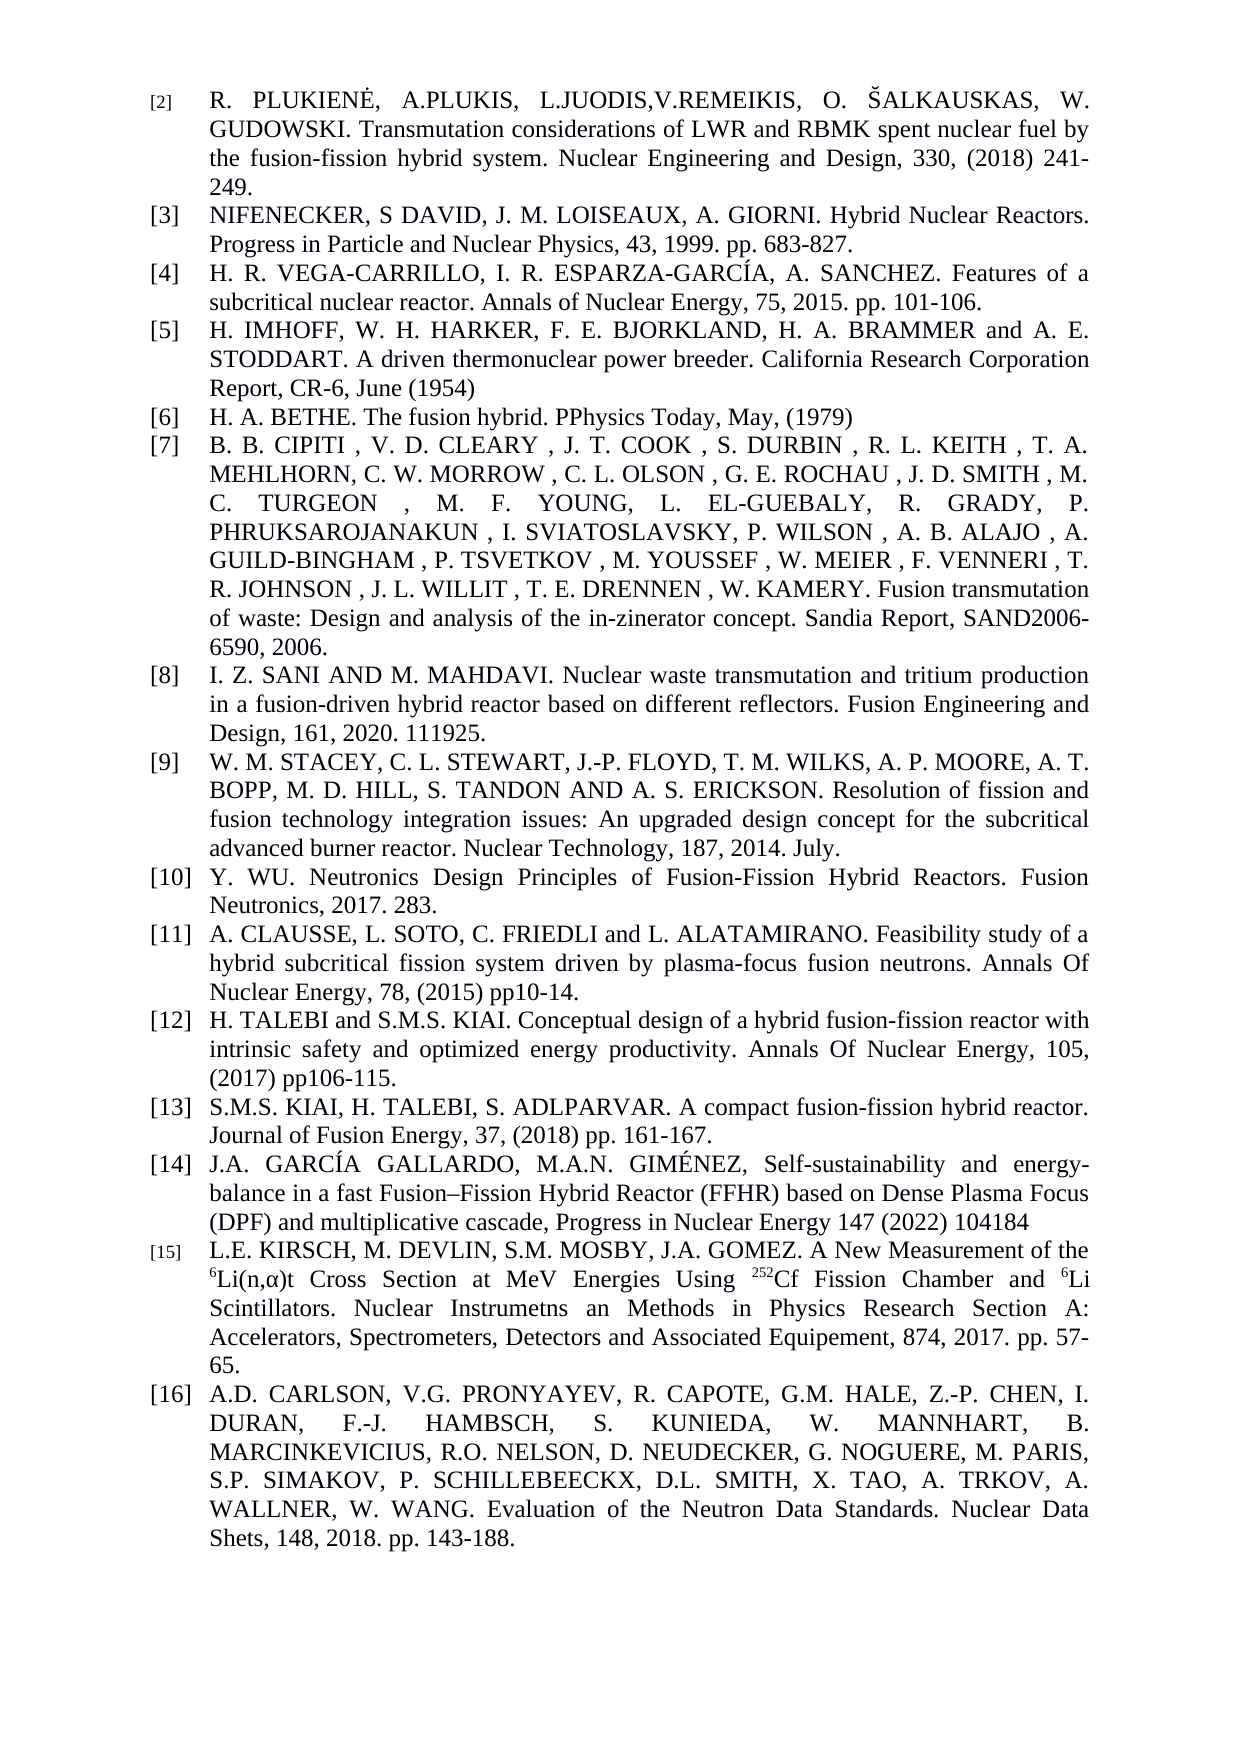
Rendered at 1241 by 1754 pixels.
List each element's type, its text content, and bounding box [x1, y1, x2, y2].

list S.M.S. KIAI, H. TALEBI, S. ADLPARVAR. A compact fusion-fission hybrid reactor. Journal of Fusion Energy, 37, (2018) pp. 161-167. [150, 1092, 1090, 1149]
list L.E. KIRSCH, M. DEVLIN, S.M. MOSBY, J.A. GOMEZ. A New Measurement of the 6Li(n,α)t Cross Section at MeV Energies Using 252Cf Fission Chamber and 6Li Scintillators. Nuclear Instrumetns an Methods in Physics Research Section A: Accelerators, Spectrometers, Detectors and Associated Equipement, 874, 2017. pp. 57-65. [150, 1236, 1090, 1379]
list R. PLUKIENĖ, A.PLUKIS, L.JUODIS,V.REMEIKIS, O. S̆ALKAUSKAS, W. GUDOWSKI. Transmutation considerations of LWR and RBMK spent nuclear fuel by the fusion-fission hybrid system. Nuclear Engineering and Design, 330, (2018) 241-249. [150, 86, 1090, 201]
list J.A. GARCÍA GALLARDO, M.A.N. GIMÉNEZ, Self-sustainability and energy-balance in a fast Fusion–Fission Hybrid Reactor (FFHR) based on Dense Plasma Focus (DPF) and multiplicative cascade, Progress in Nuclear Energy 147 (2022) 104184 [150, 1149, 1090, 1236]
list B. B. CIPITI , V. D. CLEARY , J. T. COOK , S. DURBIN , R. L. KEITH , T. A. MEHLHORN, C. W. MORROW , C. L. OLSON , G. E. ROCHAU , J. D. SMITH , M. C. TURGEON , M. F. YOUNG, L. EL-GUEBALY, R. GRADY, P. PHRUKSAROJANAKUN , I. SVIATOSLAVSKY, P. WILSON , A. B. ALAJO , A. GUILD-BINGHAM , P. TSVETKOV , M. YOUSSEF , W. MEIER , F. VENNERI , T. R. JOHNSON , J. L. WILLIT , T. E. DRENNEN , W. KAMERY. Fusion transmutation of waste: Design and analysis of the in-zinerator concept. Sandia Report, SAND2006-6590, 2006. [150, 431, 1090, 661]
list W. M. STACEY, C. L. STEWART, J.-P. FLOYD, T. M. WILKS, A. P. MOORE, A. T. BOPP, M. D. HILL, S. TANDON AND A. S. ERICKSON. Resolution of fission and fusion technology integration issues: An upgraded design concept for the subcritical advanced burner reactor. Nuclear Technology, 187, 2014. July. [150, 747, 1090, 862]
list H. TALEBI and S.M.S. KIAI. Conceptual design of a hybrid fusion-fission reactor with intrinsic safety and optimized energy productivity. Annals Of Nuclear Energy, 105, (2017) pp106-115. [150, 1006, 1090, 1092]
list A. CLAUSSE, L. SOTO, C. FRIEDLI and L. ALATAMIRANO. Feasibility study of a hybrid subcritical fission system driven by plasma-focus fusion neutrons. Annals Of Nuclear Energy, 78, (2015) pp10-14. [150, 919, 1090, 1006]
list H. A. BETHE. The fusion hybrid. PPhysics Today, May, (1979) [150, 402, 1090, 431]
list A.D. CARLSON, V.G. PRONYAYEV, R. CAPOTE, G.M. HALE, Z.-P. CHEN, I. DURAN, F.-J. HAMBSCH, S. KUNIEDA, W. MANNHART, B. MARCINKEVICIUS, R.O. NELSON, D. NEUDECKER, G. NOGUERE, M. PARIS, S.P. SIMAKOV, P. SCHILLEBEECKX, D.L. SMITH, X. TAO, A. TRKOV, A. WALLNER, W. WANG. Evaluation of the Neutron Data Standards. Nuclear Data Shets, 148, 2018. pp. 143-188. [150, 1379, 1090, 1552]
list H. R. VEGA-CARRILLO, I. R. ESPARZA-GARCÍA, A. SANCHEZ. Features of a subcritical nuclear reactor. Annals of Nuclear Energy, 75, 2015. pp. 101-106. [150, 258, 1090, 316]
list H. IMHOFF, W. H. HARKER, F. E. BJORKLAND, H. A. BRAMMER and A. E. STODDART. A driven thermonuclear power breeder. California Research Corporation Report, CR-6, June (1954) [150, 316, 1090, 402]
list NIFENECKER, S DAVID, J. M. LOISEAUX, A. GIORNI. Hybrid Nuclear Reactors. Progress in Particle and Nuclear Physics, 43, 1999. pp. 683-827. [150, 201, 1090, 258]
list I. Z. SANI AND M. MAHDAVI. Nuclear waste transmutation and tritium production in a fusion-driven hybrid reactor based on different reflectors. Fusion Engineering and Design, 161, 2020. 111925. [150, 661, 1090, 747]
list Y. WU. Neutronics Design Principles of Fusion-Fission Hybrid Reactors. Fusion Neutronics, 2017. 283. [150, 862, 1090, 919]
